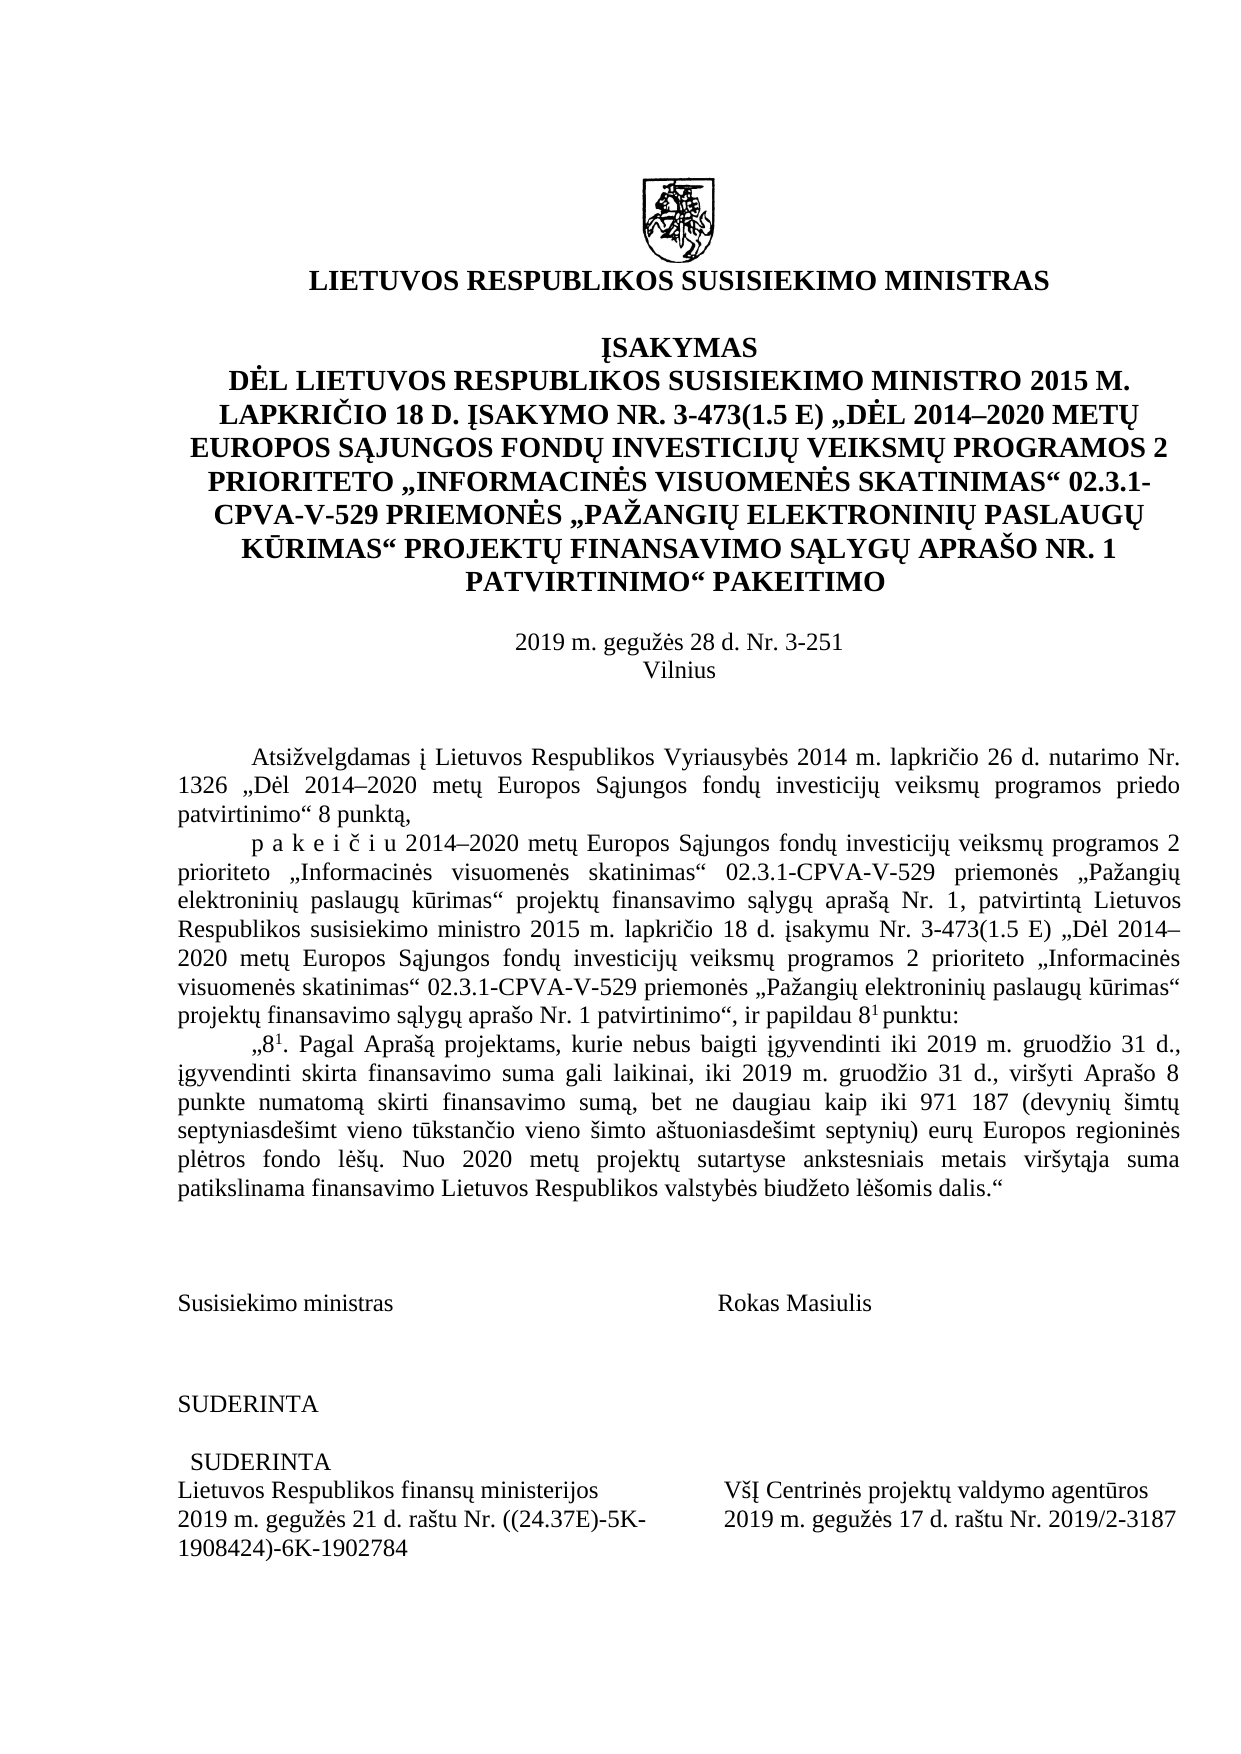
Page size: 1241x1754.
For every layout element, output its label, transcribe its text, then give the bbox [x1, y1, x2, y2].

text „81. Pagal Aprašą projektams, kurie nebus baigti įgyvendinti iki 2019 m. gruodžio 31 d., įgyvendinti skirta finansavimo suma gali laikinai, iki 2019 m. gruodžio 31 d., viršyti Aprašo 8 punkte numatomą skirti finansavimo sumą, bet ne daugiau kaip iki 971 187 (devynių šimtų septyniasdešimt vieno tūkstančio vieno šimto aštuoniasdešimt septynių) eurų Europos regioninės plėtros fondo lėšų. Nuo 2020 metų projektų sutartyse ankstesniais metais viršytąja suma patikslinama finansavimo Lietuvos Respublikos valstybės biudžeto lėšomis dalis.“ [177, 1029, 1181, 1202]
text p a k e i č i u 2014–2020 metų Europos Sąjungos fondų investicijų veiksmų programos 2 prioriteto „Informacinės visuomenės skatinimas“ 02.3.1-CPVA-V-529 priemonės „Pažangių elektroninių paslaugų kūrimas“ projektų finansavimo sąlygų aprašą Nr. 1, patvirtintą Lietuvos Respublikos susisiekimo ministro 2015 m. lapkričio 18 d. įsakymu Nr. 3-473(1.5 E) „Dėl 2014–2020 metų Europos Sąjungos fondų investicijų veiksmų programos 2 prioriteto „Informacinės visuomenės skatinimas“ 02.3.1-CPVA-V-529 priemonės „Pažangių elektroninių paslaugų kūrimas“ projektų finansavimo sąlygų aprašo Nr. 1 patvirtinimo“, ir papildau 81 punktu: [177, 828, 1181, 1029]
text Atsižvelgdamas į Lietuvos Respublikos Vyriausybės 2014 m. lapkričio 26 d. nutarimo Nr. 1326 „Dėl 2014–2020 metų Europos Sąjungos fondų investicijų veiksmų programos priedo patvirtinimo“ 8 punktą, [177, 742, 1181, 828]
text 2019 m. gegužės 21 d. raštu Nr. ((24.37E)-5K- 2019 m. gegužės 17 d. raštu Nr. 2019/2-3187 [177, 1504, 1181, 1533]
text Susisiekimo ministras Rokas Masiulis [177, 1288, 1181, 1317]
text 1908424)-6K-1902784 [177, 1533, 709, 1562]
text SUDERINTA SUDERINTA [177, 1389, 709, 1475]
text 2019 m. gegužės 28 d. Nr. 3-251 [177, 627, 1181, 656]
text ĮSAKYMAS [177, 330, 1181, 363]
text Lietuvos Respublikos finansų ministerijos VšĮ Centrinės projektų valdymo agentūros [177, 1475, 1181, 1504]
text Vilnius [177, 656, 1181, 684]
text DĖL LIETUVOS RESPUBLIKOS SUSISIEKIMO MINISTRO 2015 m. lapkričio 18 d. ĮSAKYMO NR. 3-473(1.5 E) „DĖL 2014–2020 METŲ EUROPOS SĄJUNGOS FONDŲ INVESTICIJŲ VEIKSMŲ PROGRAMOS 2 PRIORITETO „INFORMACINĖS VISUOMENĖS SKATINIMAS“ 02.3.1-CPVA-V-529 PRIEMONĖS „Pažangių elektroninių paslaugų kūrimas“ PROJEKTŲ FINANSAVIMO SĄLYGŲ APRAŠO NR. 1 PATVIRTINIMO“ PAKEITIMO [177, 363, 1181, 598]
text LIETUVOS RESPUBLIKOS SUSISIEKIMO MINISTRAS [177, 263, 1181, 296]
